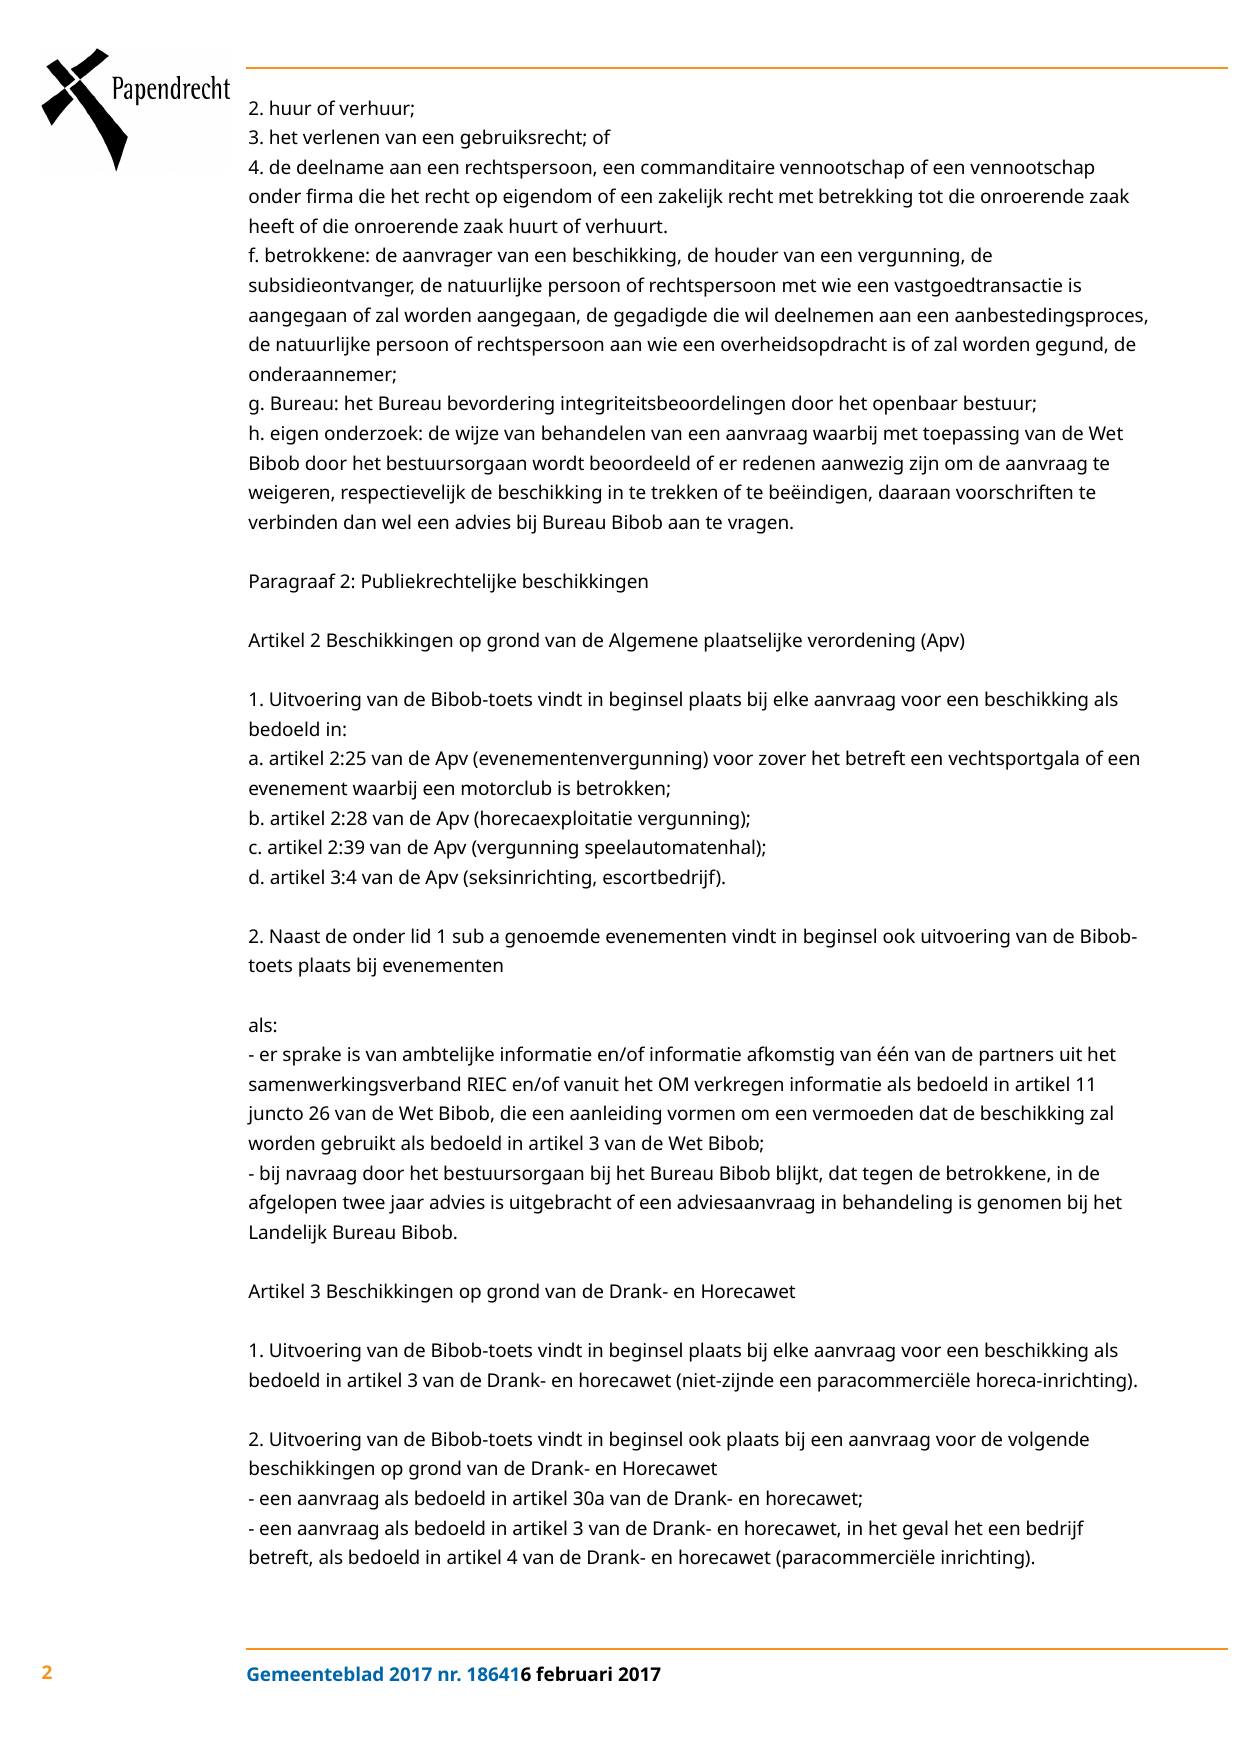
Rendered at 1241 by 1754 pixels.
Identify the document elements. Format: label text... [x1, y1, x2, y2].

text f. betrokkene: de aanvrager van een beschikking, de houder van een vergunning, de subsidieontvanger, de natuurlijke persoon of rechtspersoon met wie een vastgoedtransactie is aangegaan of zal worden aangegaan, de gegadigde die wil deelnemen aan een aanbestedingsproces, de natuurlijke persoon of rechtspersoon aan wie een overheidsopdracht is of zal worden gegund, de onderaannemer; [248, 243, 1152, 387]
text Artikel 3 Beschikkingen op grond van de Drank- en Horecawet [248, 1278, 1152, 1304]
text a. artikel 2:25 van de Apv (evenementenvergunning) voor zover het betreft een vechtsportgala of een evenement waarbij een motorclub is betrokken; [248, 746, 1152, 801]
text h. eigen onderzoek: de wijze van behandelen van een aanvraag waarbij met toepassing van de Wet Bibob door het bestuursorgaan wordt beoordeeld of er redenen aanwezig zijn om de aanvraag te weigeren, respectievelijk de beschikking in te trekken of te beëindigen, daaraan voorschriften te verbinden dan wel een advies bij Bureau Bibob aan te vragen. [248, 420, 1152, 535]
text b. artikel 2:28 van de Apv (horecaexploitatie vergunning); [248, 805, 1152, 831]
text 1. Uitvoering van de Bibob-toets vindt in beginsel plaats bij elke aanvraag voor een beschikking als bedoeld in artikel 3 van de Drank- en horecawet (niet-zijnde een paracommerciële horeca-inrichting). [248, 1337, 1152, 1393]
text - bij navraag door het bestuursorgaan bij het Bureau Bibob blijkt, dat tegen de betrokkene, in de afgelopen twee jaar advies is uitgebracht of een adviesaanvraag in behandeling is genomen bij het Landelijk Bureau Bibob. [248, 1160, 1152, 1245]
text g. Bureau: het Bureau bevordering integriteitsbeoordelingen door het openbaar bestuur; [248, 391, 1152, 416]
picture [41, 47, 231, 172]
text - er sprake is van ambtelijke informatie en/of informatie afkomstig van één van de partners uit het samenwerkingsverband RIEC en/of vanuit het OM verkregen informatie als bedoeld in artikel 11 juncto 26 van de Wet Bibob, die een aanleiding vormen om een vermoeden dat de beschikking zal worden gebruikt als bedoeld in artikel 3 van de Wet Bibob; [248, 1041, 1152, 1156]
text 1. Uitvoering van de Bibob-toets vindt in beginsel plaats bij elke aanvraag voor een beschikking als bedoeld in: [248, 686, 1152, 742]
text als: [248, 1012, 1152, 1038]
text c. artikel 2:39 van de Apv (vergunning speelautomatenhal); [248, 834, 1152, 860]
text 3. het verlenen van een gebruiksrecht; of [248, 124, 1152, 150]
text 2. huur of verhuur; [248, 95, 1152, 121]
text d. artikel 3:4 van de Apv (seksinrichting, escortbedrijf). [248, 864, 1152, 890]
text Artikel 2 Beschikkingen op grond van de Algemene plaatselijke verordening (Apv) [248, 627, 1152, 653]
text - een aanvraag als bedoeld in artikel 30a van de Drank- en horecawet; [248, 1485, 1152, 1511]
text Paragraaf 2: Publiekrechtelijke beschikkingen [248, 568, 1152, 594]
text 2. Naast de onder lid 1 sub a genoemde evenementen vindt in beginsel ook uitvoering van de Bibob-toets plaats bij evenementen [248, 923, 1152, 978]
text 2. Uitvoering van de Bibob-toets vindt in beginsel ook plaats bij een aanvraag voor de volgende beschikkingen op grond van de Drank- en Horecawet [248, 1426, 1152, 1481]
text 4. de deelname aan een rechtspersoon, een commanditaire vennootschap of een vennootschap onder firma die het recht op eigendom of een zakelijk recht met betrekking tot die onroerende zaak heeft of die onroerende zaak huurt of verhuurt. [248, 154, 1152, 239]
text - een aanvraag als bedoeld in artikel 3 van de Drank- en horecawet, in het geval het een bedrijf betreft, als bedoeld in artikel 4 van de Drank- en horecawet (paracommerciële inrichting). [248, 1515, 1152, 1570]
